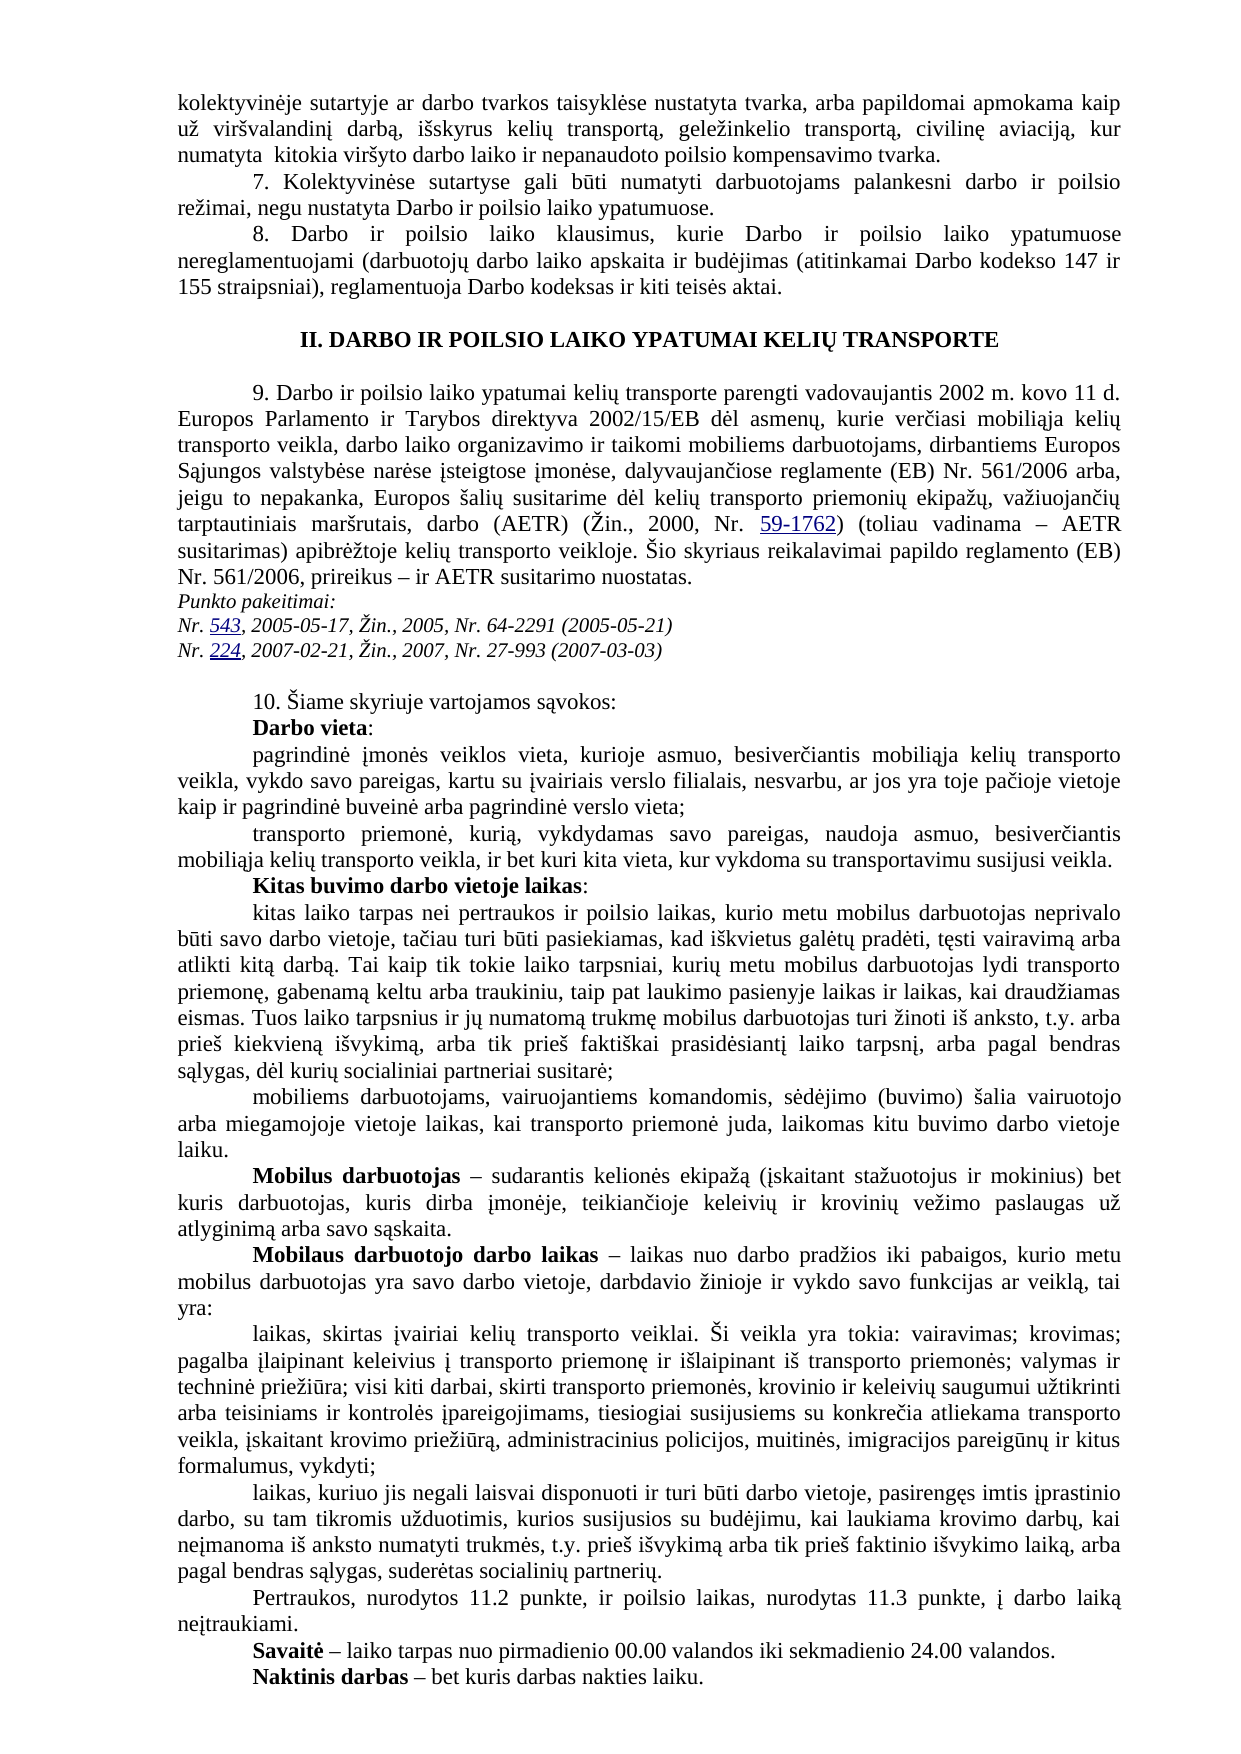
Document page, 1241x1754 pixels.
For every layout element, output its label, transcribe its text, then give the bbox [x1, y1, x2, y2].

text kitas laiko tarpas nei pertraukos ir poilsio laikas, kurio metu mobilus darbuotojas neprivalo būti savo darbo vietoje, tačiau turi būti pasiekiamas, kad iškvietus galėtų pradėti, tęsti vairavimą arba atlikti kitą darbą. Tai kaip tik tokie laiko tarpsniai, kurių metu mobilus darbuotojas lydi transporto priemonę, gabenamą keltu arba traukiniu, taip pat laukimo pasienyje laikas ir laikas, kai draudžiamas eismas. Tuos laiko tarpsnius ir jų numatomą trukmę mobilus darbuotojas turi žinoti iš anksto, t.y. arba prieš kiekvieną išvykimą, arba tik prieš faktiškai prasidėsiantį laiko tarpsnį, arba pagal bendras sąlygas, dėl kurių socialiniai partneriai susitarė; [177, 899, 1122, 1083]
subtitle II. DARBO IR POILSIO LAIKO YPATUMAI KELIŲ TRANSPORTE [177, 326, 1122, 352]
text mobiliems darbuotojams, vairuojantiems komandomis, sėdėjimo (buvimo) šalia vairuotojo arba miegamojoje vietoje laikas, kai transporto priemonė juda, laikomas kitu buvimo darbo vietoje laiku. [177, 1083, 1122, 1162]
text 10. Šiame skyriuje vartojamos sąvokos: [177, 688, 1122, 714]
text laikas, skirtas įvairiai kelių transporto veiklai. Ši veikla yra tokia: vairavimas; krovimas; pagalba įlaipinant keleivius į transporto priemonę ir išlaipinant iš transporto priemonės; valymas ir techninė priežiūra; visi kiti darbai, skirti transporto priemonės, krovinio ir keleivių saugumui užtikrinti arba teisiniams ir kontrolės įpareigojimams, tiesiogiai susijusiems su konkrečia atliekama transporto veikla, įskaitant krovimo priežiūrą, administracinius policijos, muitinės, imigracijos pareigūnų ir kitus formalumus, vykdyti; [177, 1320, 1122, 1478]
text Kitas buvimo darbo vietoje laikas: [177, 872, 1122, 899]
text Darbo vieta: [177, 714, 1122, 741]
text Pertraukos, nurodytos 11.2 punkte, ir poilsio laikas, nurodytas 11.3 punkte, į darbo laiką neįtraukiami. [177, 1584, 1122, 1637]
text transporto priemonė, kurią, vykdydamas savo pareigas, naudoja asmuo, besiverčiantis mobiliąja kelių transporto veikla, ir bet kuri kita vieta, kur vykdoma su transportavimu susijusi veikla. [177, 820, 1122, 872]
text Nr. 224, 2007-02-21, Žin., 2007, Nr. 27-993 (2007-03-03) [177, 637, 1122, 662]
text Mobilus darbuotojas – sudarantis kelionės ekipažą (įskaitant stažuotojus ir mokinius) bet kuris darbuotojas, kuris dirba įmonėje, teikiančioje keleivių ir krovinių vežimo paslaugas už atlyginimą arba savo sąskaita. [177, 1162, 1122, 1241]
text Punkto pakeitimai: [177, 589, 1122, 613]
text Nr. 543, 2005-05-17, Žin., 2005, Nr. 64-2291 (2005-05-21) [177, 613, 1122, 637]
text 7. Kolektyvinėse sutartyse gali būti numatyti darbuotojams palankesni darbo ir poilsio režimai, negu nustatyta Darbo ir poilsio laiko ypatumuose. [177, 168, 1122, 220]
text Mobilaus darbuotojo darbo laikas – laikas nuo darbo pradžios iki pabaigos, kurio metu mobilus darbuotojas yra savo darbo vietoje, darbdavio žinioje ir vykdo savo funkcijas ar veiklą, tai yra: [177, 1241, 1122, 1320]
text pagrindinė įmonės veiklos vieta, kurioje asmuo, besiverčiantis mobiliąja kelių transporto veikla, vykdo savo pareigas, kartu su įvairiais verslo filialais, nesvarbu, ar jos yra toje pačioje vietoje kaip ir pagrindinė buveinė arba pagrindinė verslo vieta; [177, 741, 1122, 820]
text laikas, kuriuo jis negali laisvai disponuoti ir turi būti darbo vietoje, pasirengęs imtis įprastinio darbo, su tam tikromis užduotimis, kurios susijusios su budėjimu, kai laukiama krovimo darbų, kai neįmanoma iš anksto numatyti trukmės, t.y. prieš išvykimą arba tik prieš faktinio išvykimo laiką, arba pagal bendras sąlygas, suderėtas socialinių partnerių. [177, 1478, 1122, 1584]
text 8. Darbo ir poilsio laiko klausimus, kurie Darbo ir poilsio laiko ypatumuose nereglamentuojami (darbuotojų darbo laiko apskaita ir budėjimas (atitinkamai Darbo kodekso 147 ir 155 straipsniai), reglamentuoja Darbo kodeksas ir kiti teisės aktai. [177, 220, 1122, 299]
text 9. Darbo ir poilsio laiko ypatumai kelių transporte parengti vadovaujantis 2002 m. kovo 11 d. Europos Parlamento ir Tarybos direktyva 2002/15/EB dėl asmenų, kurie verčiasi mobiliąja kelių transporto veikla, darbo laiko organizavimo ir taikomi mobiliems darbuotojams, dirbantiems Europos Sąjungos valstybėse narėse įsteigtose įmonėse, dalyvaujančiose reglamente (EB) Nr. 561/2006 arba, jeigu to nepakanka, Europos šalių susitarime dėl kelių transporto priemonių ekipažų, važiuojančių tarptautiniais maršrutais, darbo (AETR) (Žin., 2000, Nr. 59-1762) (toliau vadinama – AETR susitarimas) apibrėžtoje kelių transporto veikloje. Šio skyriaus reikalavimai papildo reglamento (EB) Nr. 561/2006, prireikus – ir AETR susitarimo nuostatas. [177, 378, 1122, 589]
text Naktinis darbas – bet kuris darbas nakties laiku. [177, 1663, 1122, 1689]
text Savaitė – laiko tarpas nuo pirmadienio 00.00 valandos iki sekmadienio 24.00 valandos. [177, 1637, 1122, 1663]
text kolektyvinėje sutartyje ar darbo tvarkos taisyklėse nustatyta tvarka, arba papildomai apmokama kaip už viršvalandinį darbą, išskyrus kelių transportą, geležinkelio transportą, civilinę aviaciją, kur numatyta kitokia viršyto darbo laiko ir nepanaudoto poilsio kompensavimo tvarka. [177, 89, 1122, 168]
